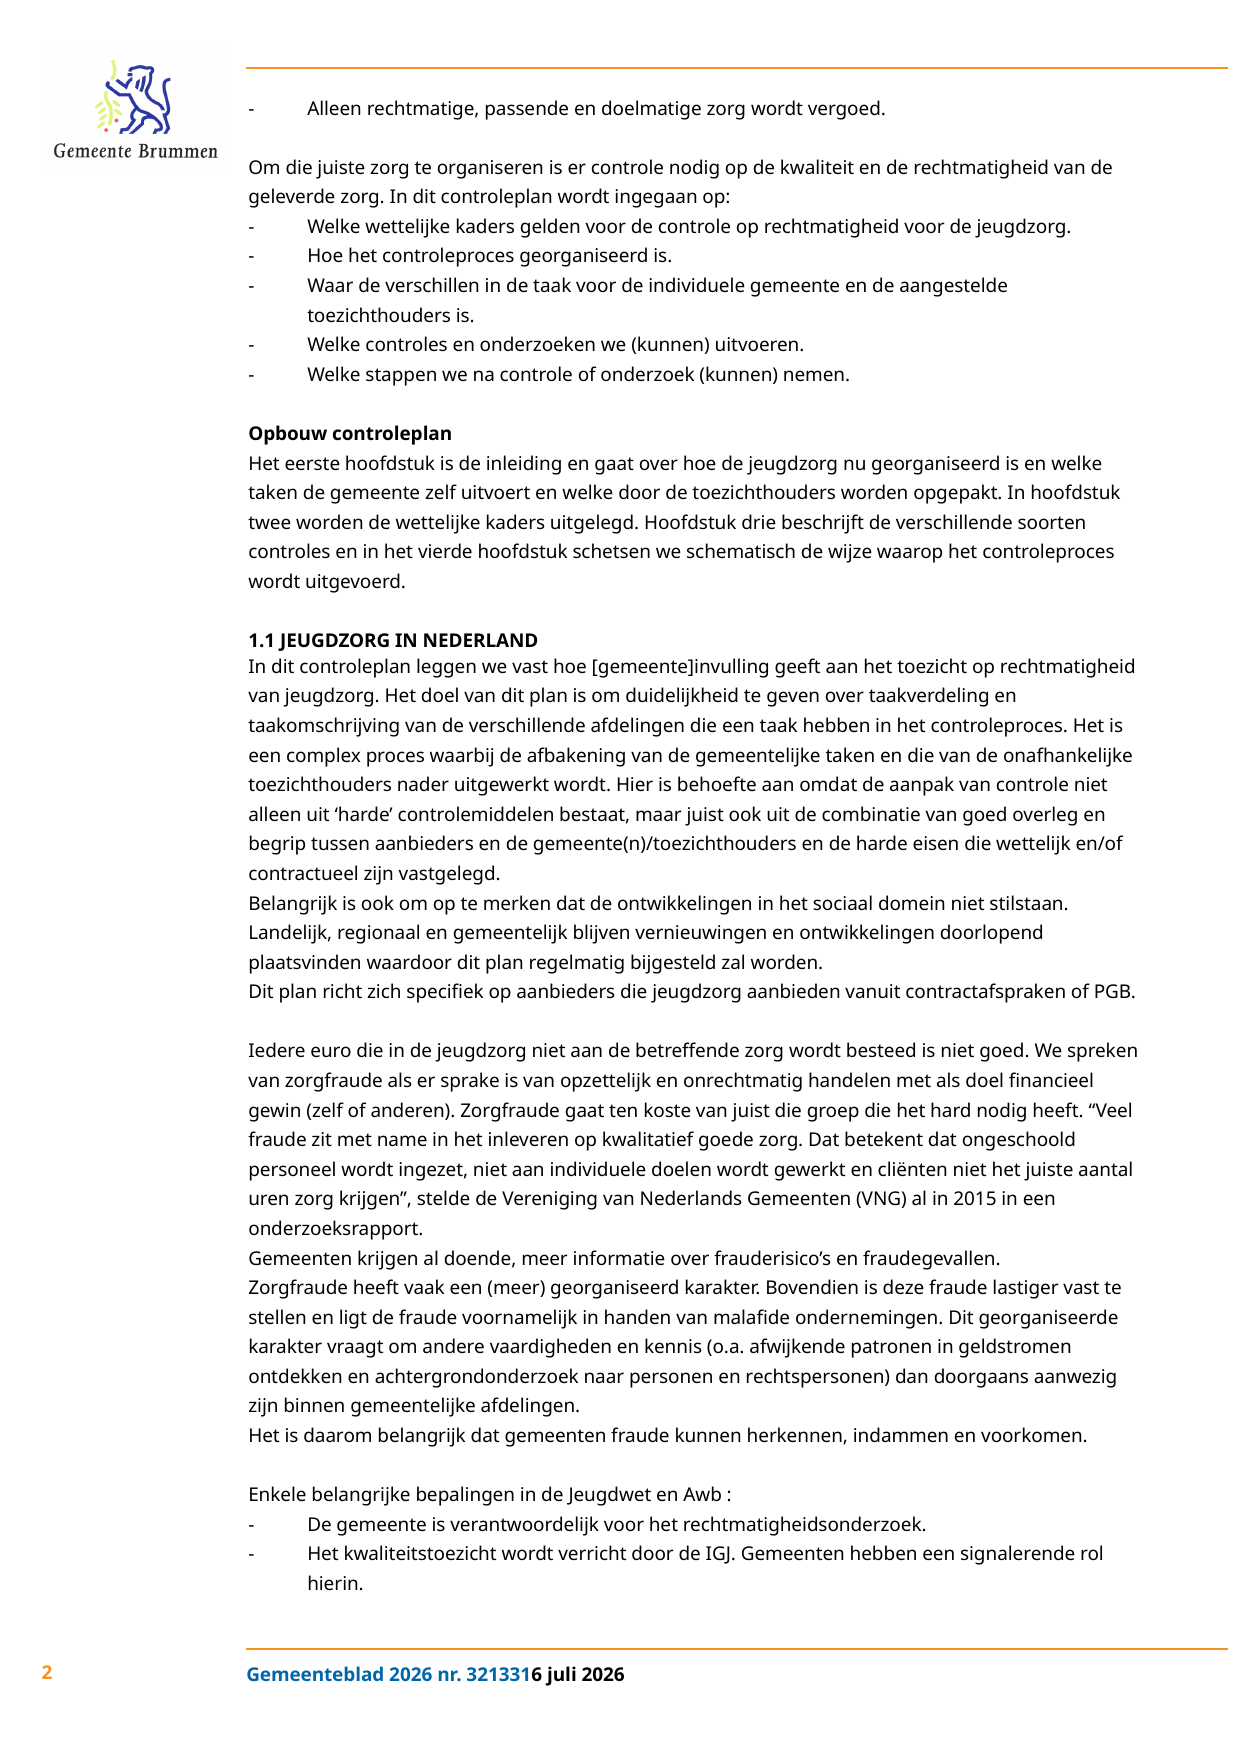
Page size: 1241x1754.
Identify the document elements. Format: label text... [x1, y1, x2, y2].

list De gemeente is verantwoordelijk voor het rechtmatigheidsonderzoek. [248, 1511, 1152, 1537]
text Dit plan richt zich specifiek op aanbieders die jeugdzorg aanbieden vanuit contractafspraken of PGB. [248, 978, 1152, 1004]
list Welke stappen we na controle of onderzoek (kunnen) nemen. [248, 361, 1152, 387]
text Belangrijk is ook om op te merken dat de ontwikkelingen in het sociaal domein niet stilstaan. Landelijk, regionaal en gemeentelijk blijven vernieuwingen en ontwikkelingen doorlopend plaatsvinden waardoor dit plan regelmatig bijgesteld zal worden. [248, 890, 1152, 974]
text 1.1 JEUGDZORG IN NEDERLAND [248, 627, 1152, 653]
text Iedere euro die in de jeugdzorg niet aan de betreffende zorg wordt besteed is niet goed. We spreken van zorgfraude als er sprake is van opzettelijk en onrechtmatig handelen met als doel financieel gewin (zelf of anderen). Zorgfraude gaat ten koste van juist die groep die het hard nodig heeft. “Veel fraude zit met name in het inleveren op kwalitatief goede zorg. Dat betekent dat ongeschoold personeel wordt ingezet, niet aan individuele doelen wordt gewerkt en cliënten niet het juiste aantal uren zorg krijgen”, stelde de Vereniging van Nederlands Gemeenten (VNG) al in 2015 in een onderzoeksrapport. [248, 1038, 1152, 1241]
text Het eerste hoofdstuk is de inleiding en gaat over hoe de jeugdzorg nu georganiseerd is en welke taken de gemeente zelf uitvoert en welke door de toezichthouders worden opgepakt. In hoofdstuk twee worden de wettelijke kaders uitgelegd. Hoofdstuk drie beschrijft de verschillende soorten controles en in het vierde hoofdstuk schetsen we schematisch de wijze waarop het controleproces wordt uitgevoerd. [248, 450, 1152, 594]
list Hoe het controleproces georganiseerd is. [248, 243, 1152, 268]
text Opbouw controleplan [248, 420, 1152, 446]
text Om die juiste zorg te organiseren is er controle nodig op de kwaliteit en de rechtmatigheid van de geleverde zorg. In dit controleplan wordt ingegaan op: [248, 154, 1152, 209]
list Alleen rechtmatige, passende en doelmatige zorg wordt vergoed. [248, 95, 1152, 121]
text Het is daarom belangrijk dat gemeenten fraude kunnen herkennen, indammen en voorkomen. [248, 1422, 1152, 1448]
text Enkele belangrijke bepalingen in de Jeugdwet en Awb : [248, 1481, 1152, 1507]
text Zorgfraude heeft vaak een (meer) georganiseerd karakter. Bovendien is deze fraude lastiger vast te stellen en ligt de fraude voornamelijk in handen van malafide ondernemingen. Dit georganiseerde karakter vraagt om andere vaardigheden en kennis (o.a. afwijkende patronen in geldstromen ontdekken en achtergrondonderzoek naar personen en rechtspersonen) dan doorgaans aanwezig zijn binnen gemeentelijke afdelingen. [248, 1274, 1152, 1418]
list Waar de verschillen in de taak voor de individuele gemeente en de aangestelde toezichthouders is. [248, 272, 1152, 328]
text Gemeenten krijgen al doende, meer informatie over frauderisico’s en fraudegevallen. [248, 1245, 1152, 1270]
list Welke controles en onderzoeken we (kunnen) uitvoeren. [248, 331, 1152, 357]
picture [41, 47, 231, 172]
list Welke wettelijke kaders gelden voor de controle op rechtmatigheid voor de jeugdzorg. [248, 213, 1152, 239]
text In dit controleplan leggen we vast hoe [gemeente]invulling geeft aan het toezicht op rechtmatigheid van jeugdzorg. Het doel van dit plan is om duidelijkheid te geven over taakverdeling en taakomschrijving van de verschillende afdelingen die een taak hebben in het controleproces. Het is een complex proces waarbij de afbakening van de gemeentelijke taken en die van de onafhankelijke toezichthouders nader uitgewerkt wordt. Hier is behoefte aan omdat de aanpak van controle niet alleen uit ‘harde’ controlemiddelen bestaat, maar juist ook uit de combinatie van goed overleg en begrip tussen aanbieders en de gemeente(n)/toezichthouders en de harde eisen die wettelijk en/of contractueel zijn vastgelegd. [248, 653, 1152, 886]
list Het kwaliteitstoezicht wordt verricht door de IGJ. Gemeenten hebben een signalerende rol hierin. [248, 1541, 1152, 1596]
